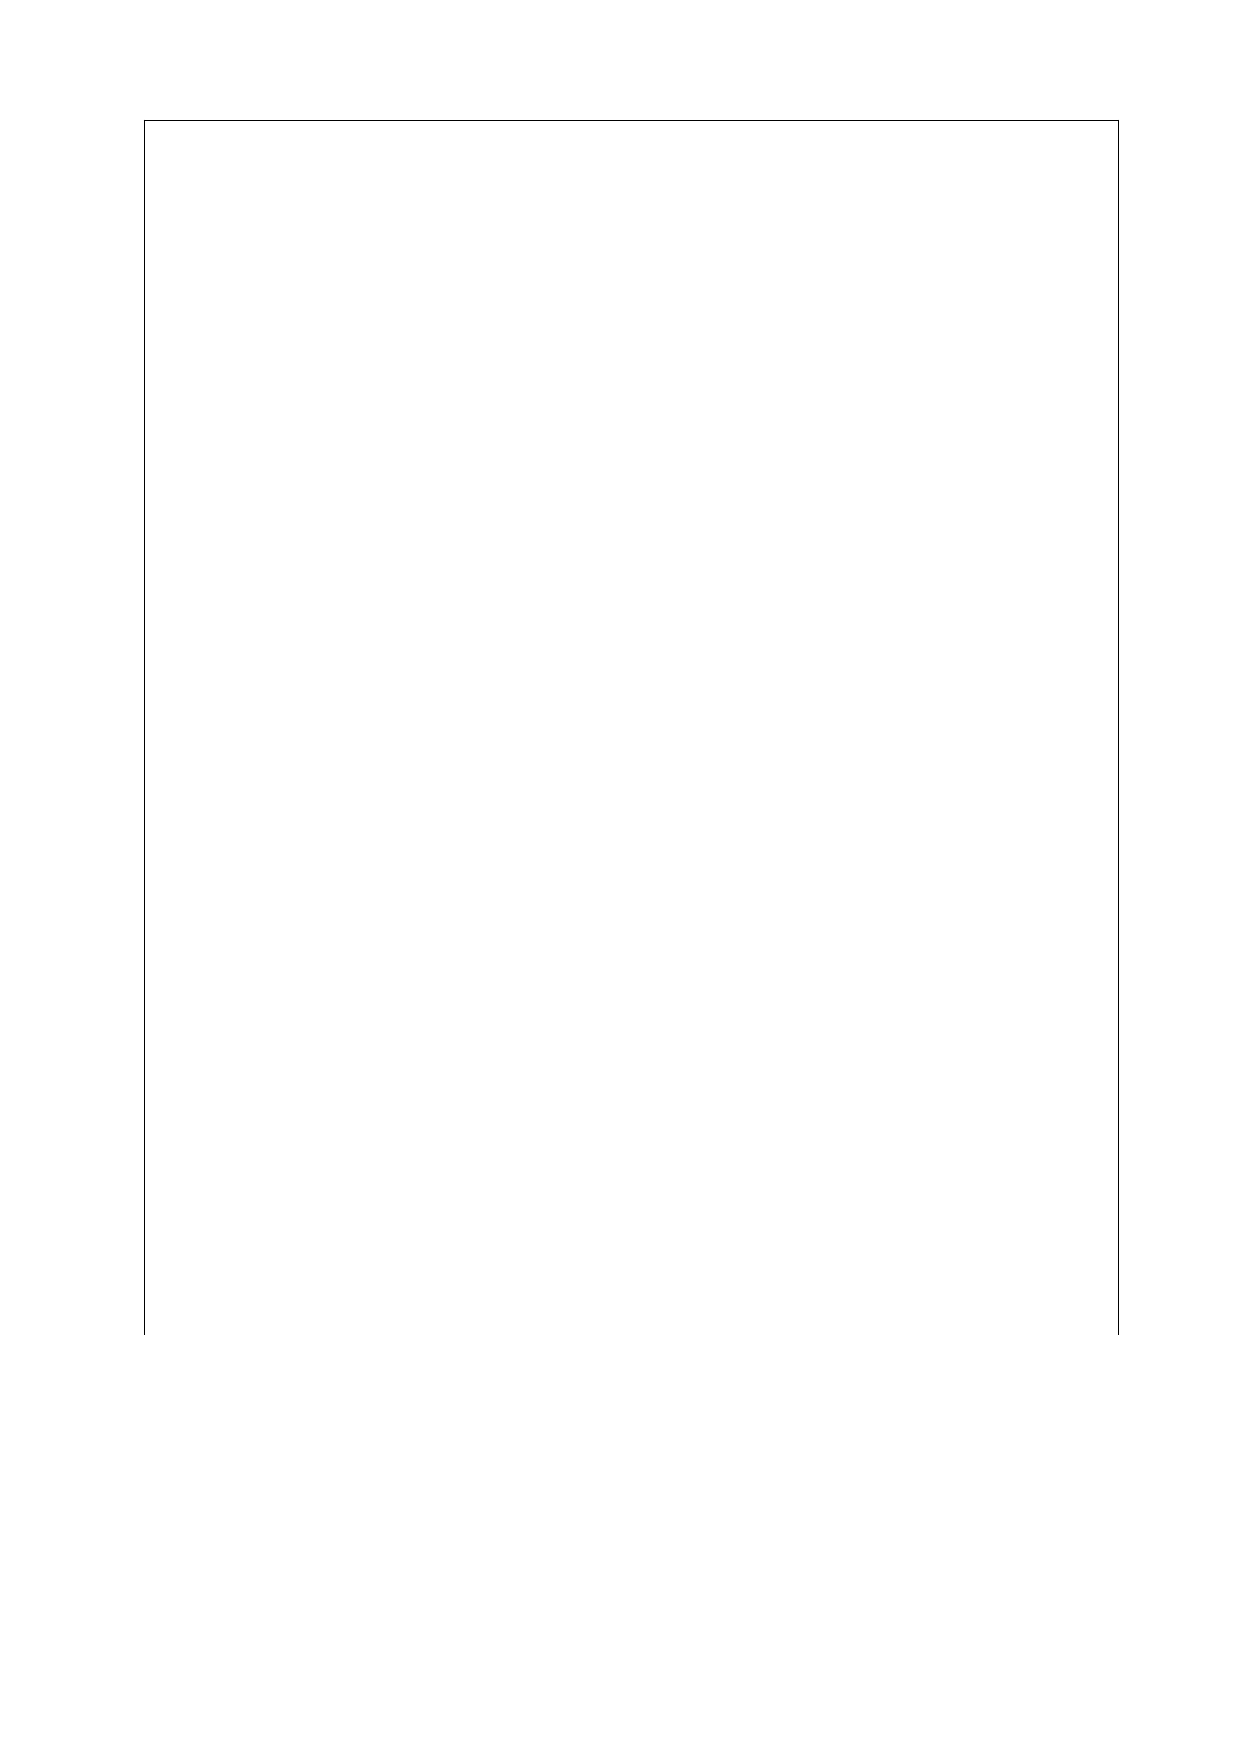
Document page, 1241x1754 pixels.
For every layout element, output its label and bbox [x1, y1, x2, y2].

table_cell [145, 121, 1118, 1335]
